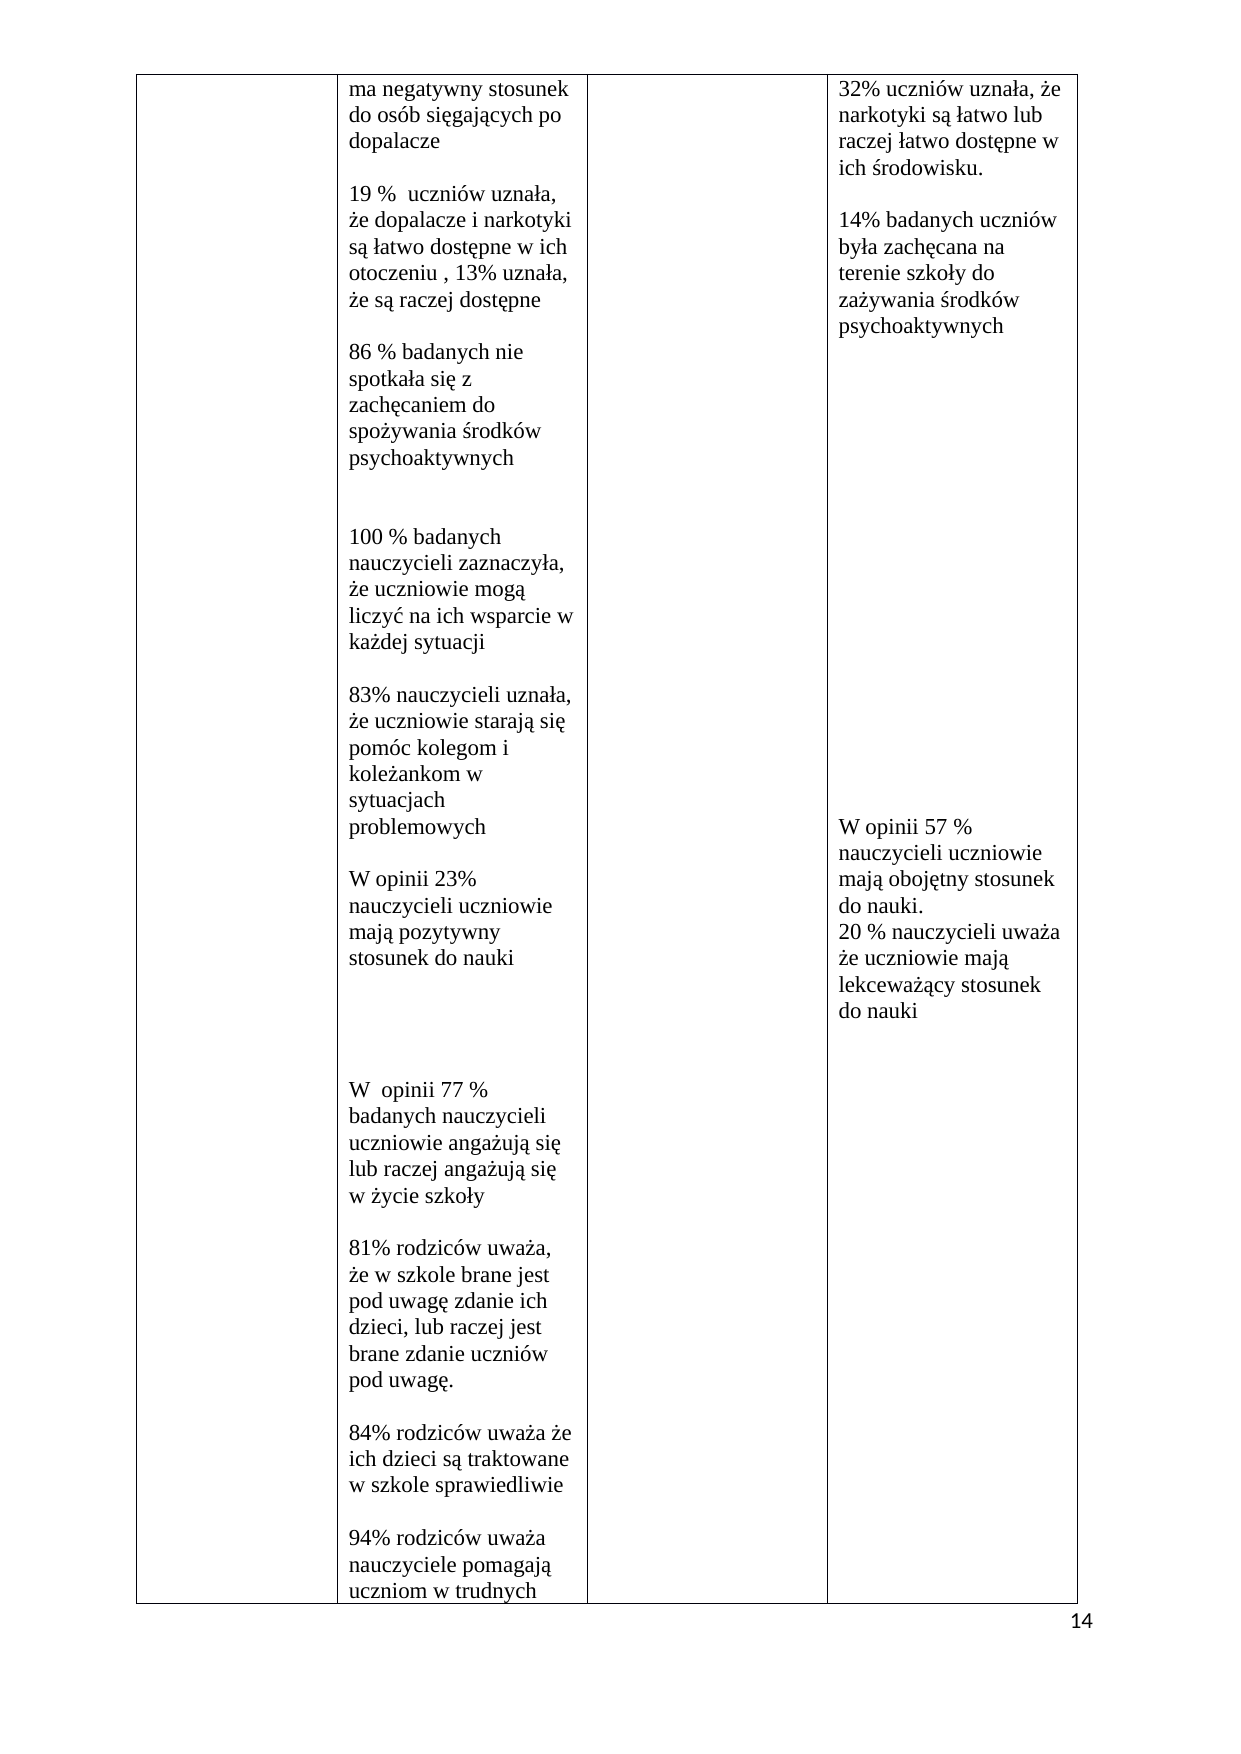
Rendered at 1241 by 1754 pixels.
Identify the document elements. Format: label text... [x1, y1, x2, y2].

table_cell [137, 75, 337, 1603]
table_cell [1078, 74, 1082, 1603]
table_cell ma negatywny stosunek do osób sięgających po dopalacze 19 % uczniów uznała, że dopalacze i narkotyki są łatwo dostępne w ich otoczeniu , 13% uznała, że są raczej dostępne 86 % badanych nie spotkała się z zachęcaniem do spożywania środków psychoaktywnych 100 % badanych nauczycieli zaznaczyła, że uczniowie mogą liczyć na ich wsparcie w każdej sytuacji 83% nauczycieli uznała, że uczniowie starają się pomóc kolegom i koleżankom w sytuacjach problemowych W opinii 23% nauczycieli uczniowie mają pozytywny stosunek do nauki W opinii 77 % badanych nauczycieli uczniowie angażują się lub raczej angażują się w życie szkoły 81% rodziców uważa, że w szkole brane jest pod uwagę zdanie ich dzieci, lub raczej jest brane zdanie uczniów pod uwagę. 84% rodziców uważa że ich dzieci są traktowane w szkole sprawiedliwie 94% rodziców uważa nauczyciele pomagają uczniom w trudnych [338, 75, 587, 1603]
table_cell [588, 75, 827, 1603]
table_cell 32% uczniów uznała, że narkotyki są łatwo lub raczej łatwo dostępne w ich środowisku. 14% badanych uczniów była zachęcana na terenie szkoły do zażywania środków psychoaktywnych W opinii 57 % nauczycieli uczniowie mają obojętny stosunek do nauki. 20 % nauczycieli uważa że uczniowie mają lekceważący stosunek do nauki [828, 75, 1077, 1603]
